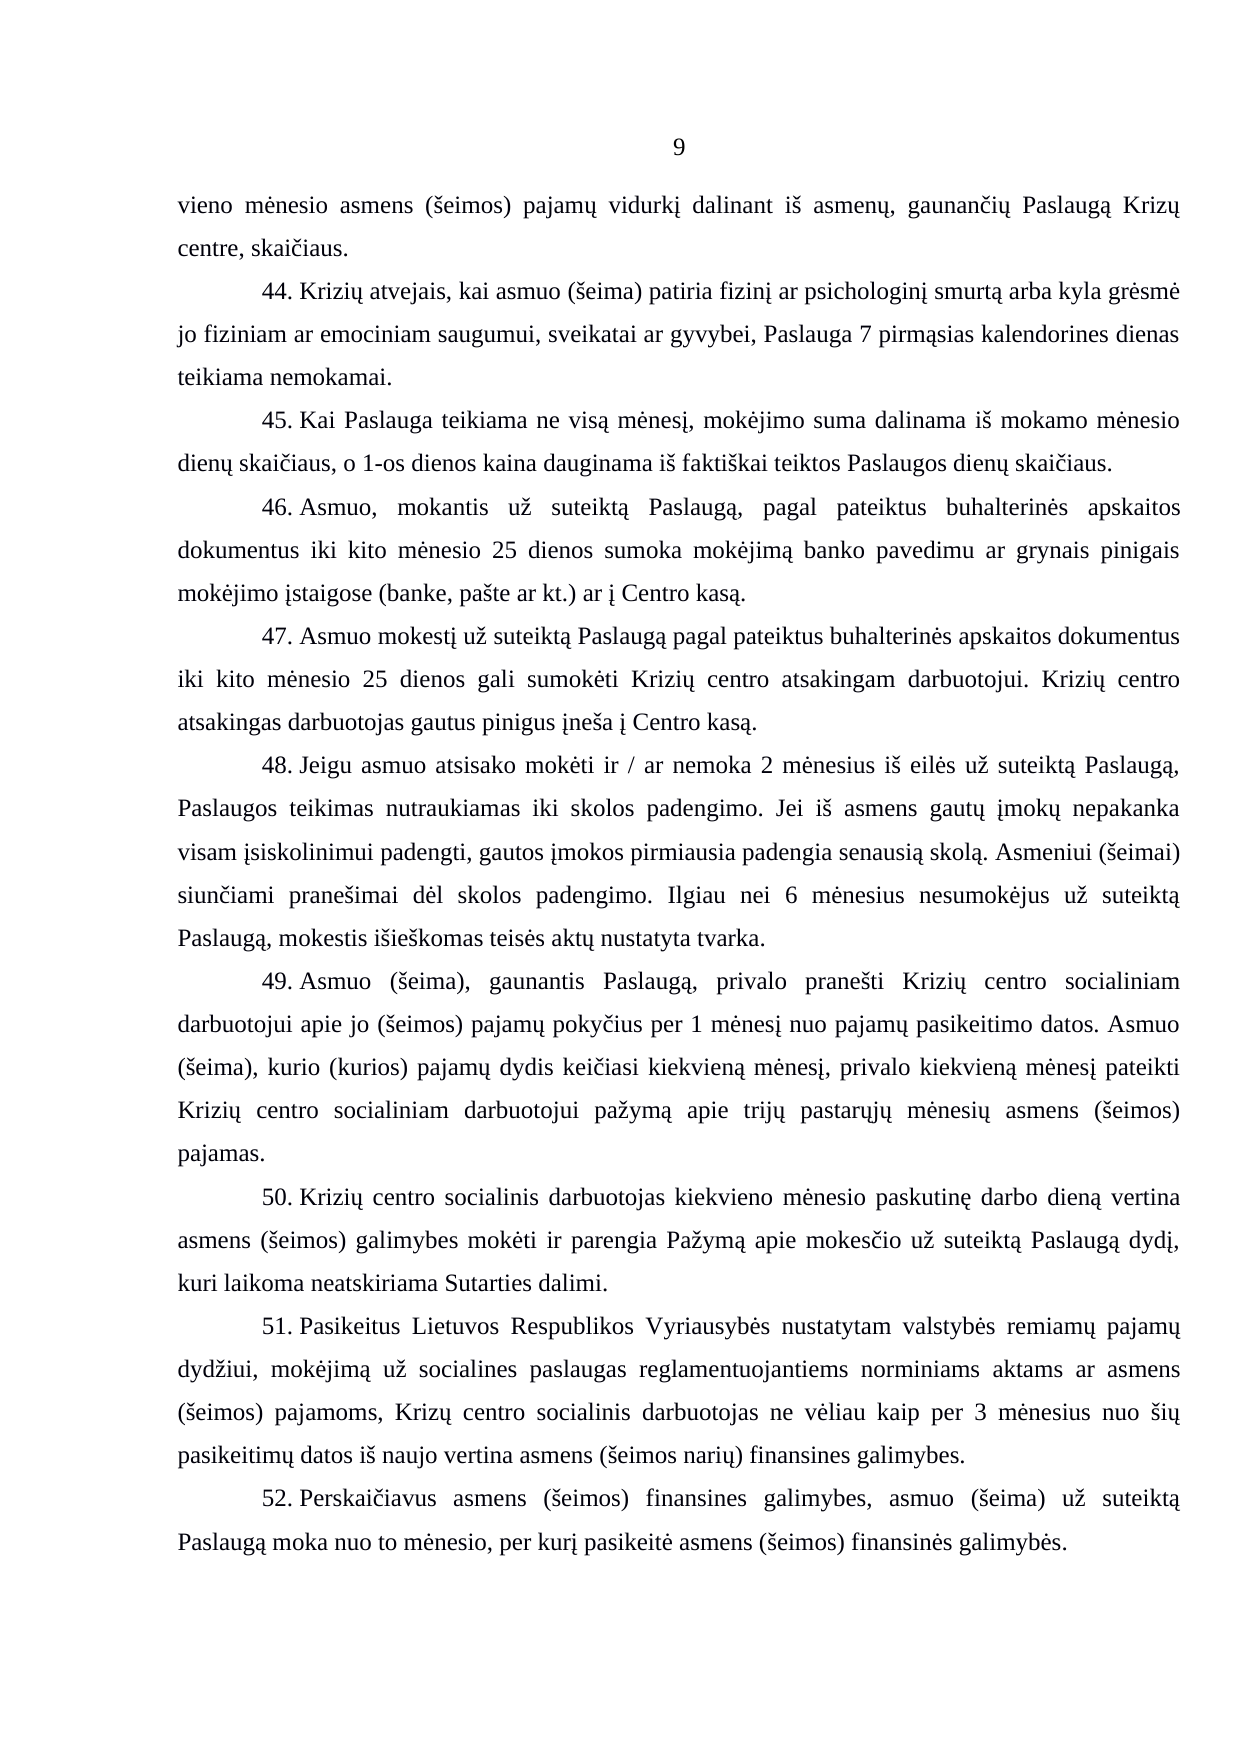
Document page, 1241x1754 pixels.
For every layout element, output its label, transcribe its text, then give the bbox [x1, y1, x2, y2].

text 49. Asmuo (šeima), gaunantis Paslaugą, privalo pranešti Krizių centro socialiniam darbuotojui apie jo (šeimos) pajamų pokyčius per 1 mėnesį nuo pajamų pasikeitimo datos. Asmuo (šeima), kurio (kurios) pajamų dydis keičiasi kiekvieną mėnesį, privalo kiekvieną mėnesį pateikti Krizių centro socialiniam darbuotojui pažymą apie trijų pastarųjų mėnesių asmens (šeimos) pajamas. [177, 966, 1181, 1167]
text 45. Kai Paslauga teikiama ne visą mėnesį, mokėjimo suma dalinama iš mokamo mėnesio dienų skaičiaus, o 1-os dienos kaina dauginama iš faktiškai teiktos Paslaugos dienų skaičiaus. [177, 405, 1181, 477]
text 48. Jeigu asmuo atsisako mokėti ir / ar nemoka 2 mėnesius iš eilės už suteiktą Paslaugą, Paslaugos teikimas nutraukiamas iki skolos padengimo. Jei iš asmens gautų įmokų nepakanka visam įsiskolinimui padengti, gautos įmokos pirmiausia padengia senausią skolą. Asmeniui (šeimai) siunčiami pranešimai dėl skolos padengimo. Ilgiau nei 6 mėnesius nesumokėjus už suteiktą Paslaugą, mokestis išieškomas teisės aktų nustatyta tvarka. [177, 750, 1181, 952]
text 52. Perskaičiavus asmens (šeimos) finansines galimybes, asmuo (šeima) už suteiktą Paslaugą moka nuo to mėnesio, per kurį pasikeitė asmens (šeimos) finansinės galimybės. [177, 1483, 1181, 1555]
text vieno mėnesio asmens (šeimos) pajamų vidurkį dalinant iš asmenų, gaunančių Paslaugą Krizų centre, skaičiaus. [177, 190, 1181, 262]
text 46. Asmuo, mokantis už suteiktą Paslaugą, pagal pateiktus buhalterinės apskaitos dokumentus iki kito mėnesio 25 dienos sumoka mokėjimą banko pavedimu ar grynais pinigais mokėjimo įstaigose (banke, pašte ar kt.) ar į Centro kasą. [177, 492, 1181, 607]
text 44. Krizių atvejais, kai asmuo (šeima) patiria fizinį ar psichologinį smurtą arba kyla grėsmė jo fiziniam ar emociniam saugumui, sveikatai ar gyvybei, Paslauga 7 pirmąsias kalendorines dienas teikiama nemokamai. [177, 276, 1181, 391]
text 50. Krizių centro socialinis darbuotojas kiekvieno mėnesio paskutinę darbo dieną vertina asmens (šeimos) galimybes mokėti ir parengia Pažymą apie mokesčio už suteiktą Paslaugą dydį, kuri laikoma neatskiriama Sutarties dalimi. [177, 1182, 1181, 1297]
text 47. Asmuo mokestį už suteiktą Paslaugą pagal pateiktus buhalterinės apskaitos dokumentus iki kito mėnesio 25 dienos gali sumokėti Krizių centro atsakingam darbuotojui. Krizių centro atsakingas darbuotojas gautus pinigus įneša į Centro kasą. [177, 621, 1181, 736]
text 51. Pasikeitus Lietuvos Respublikos Vyriausybės nustatytam valstybės remiamų pajamų dydžiui, mokėjimą už socialines paslaugas reglamentuojantiems norminiams aktams ar asmens (šeimos) pajamoms, Krizų centro socialinis darbuotojas ne vėliau kaip per 3 mėnesius nuo šių pasikeitimų datos iš naujo vertina asmens (šeimos narių) finansines galimybes. [177, 1311, 1181, 1469]
